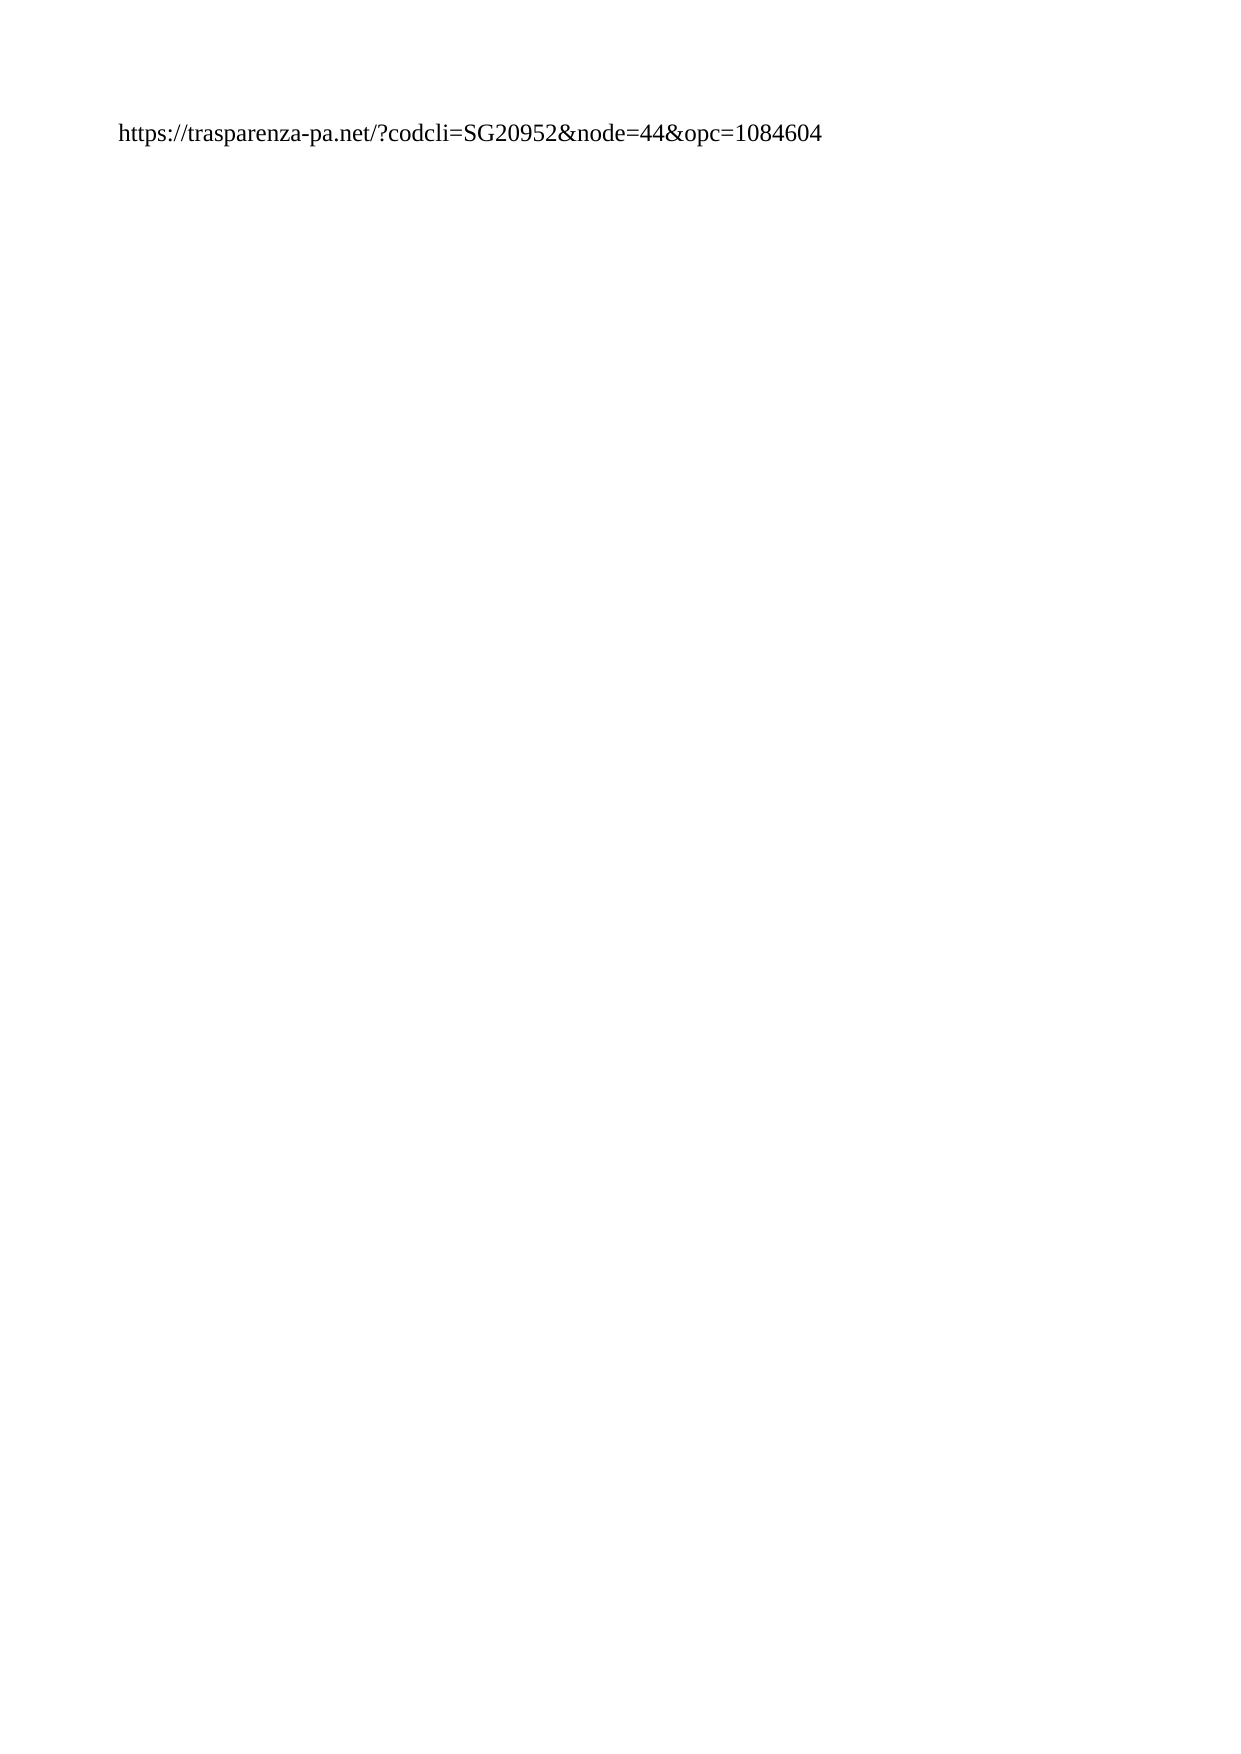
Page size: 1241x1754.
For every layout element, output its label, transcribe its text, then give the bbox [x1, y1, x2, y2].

text https://trasparenza-pa.net/?codcli=SG20952&node=44&opc=1084604 [118, 118, 1122, 147]
